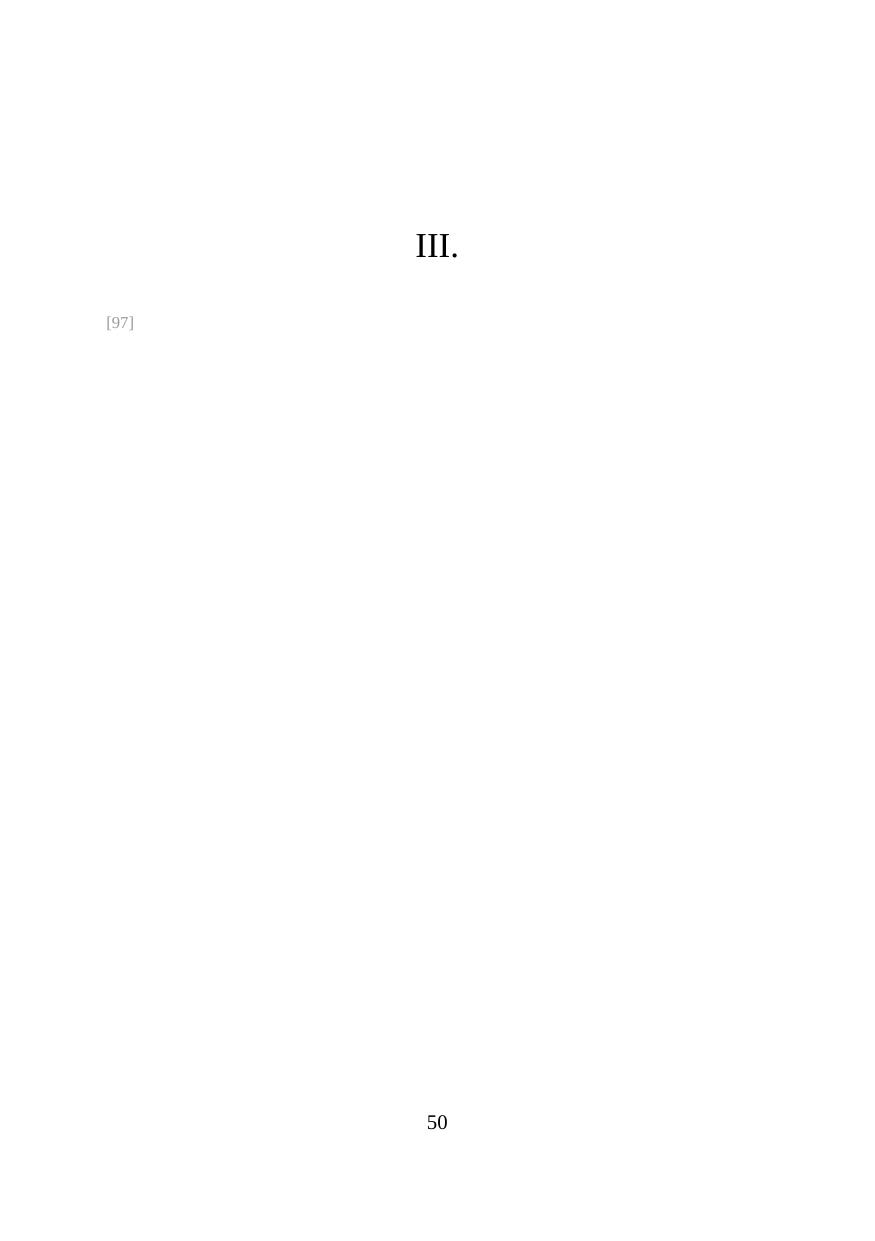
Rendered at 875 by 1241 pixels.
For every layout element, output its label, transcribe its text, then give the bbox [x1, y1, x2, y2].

text [97] [106, 312, 768, 332]
subtitle III. [106, 224, 768, 264]
